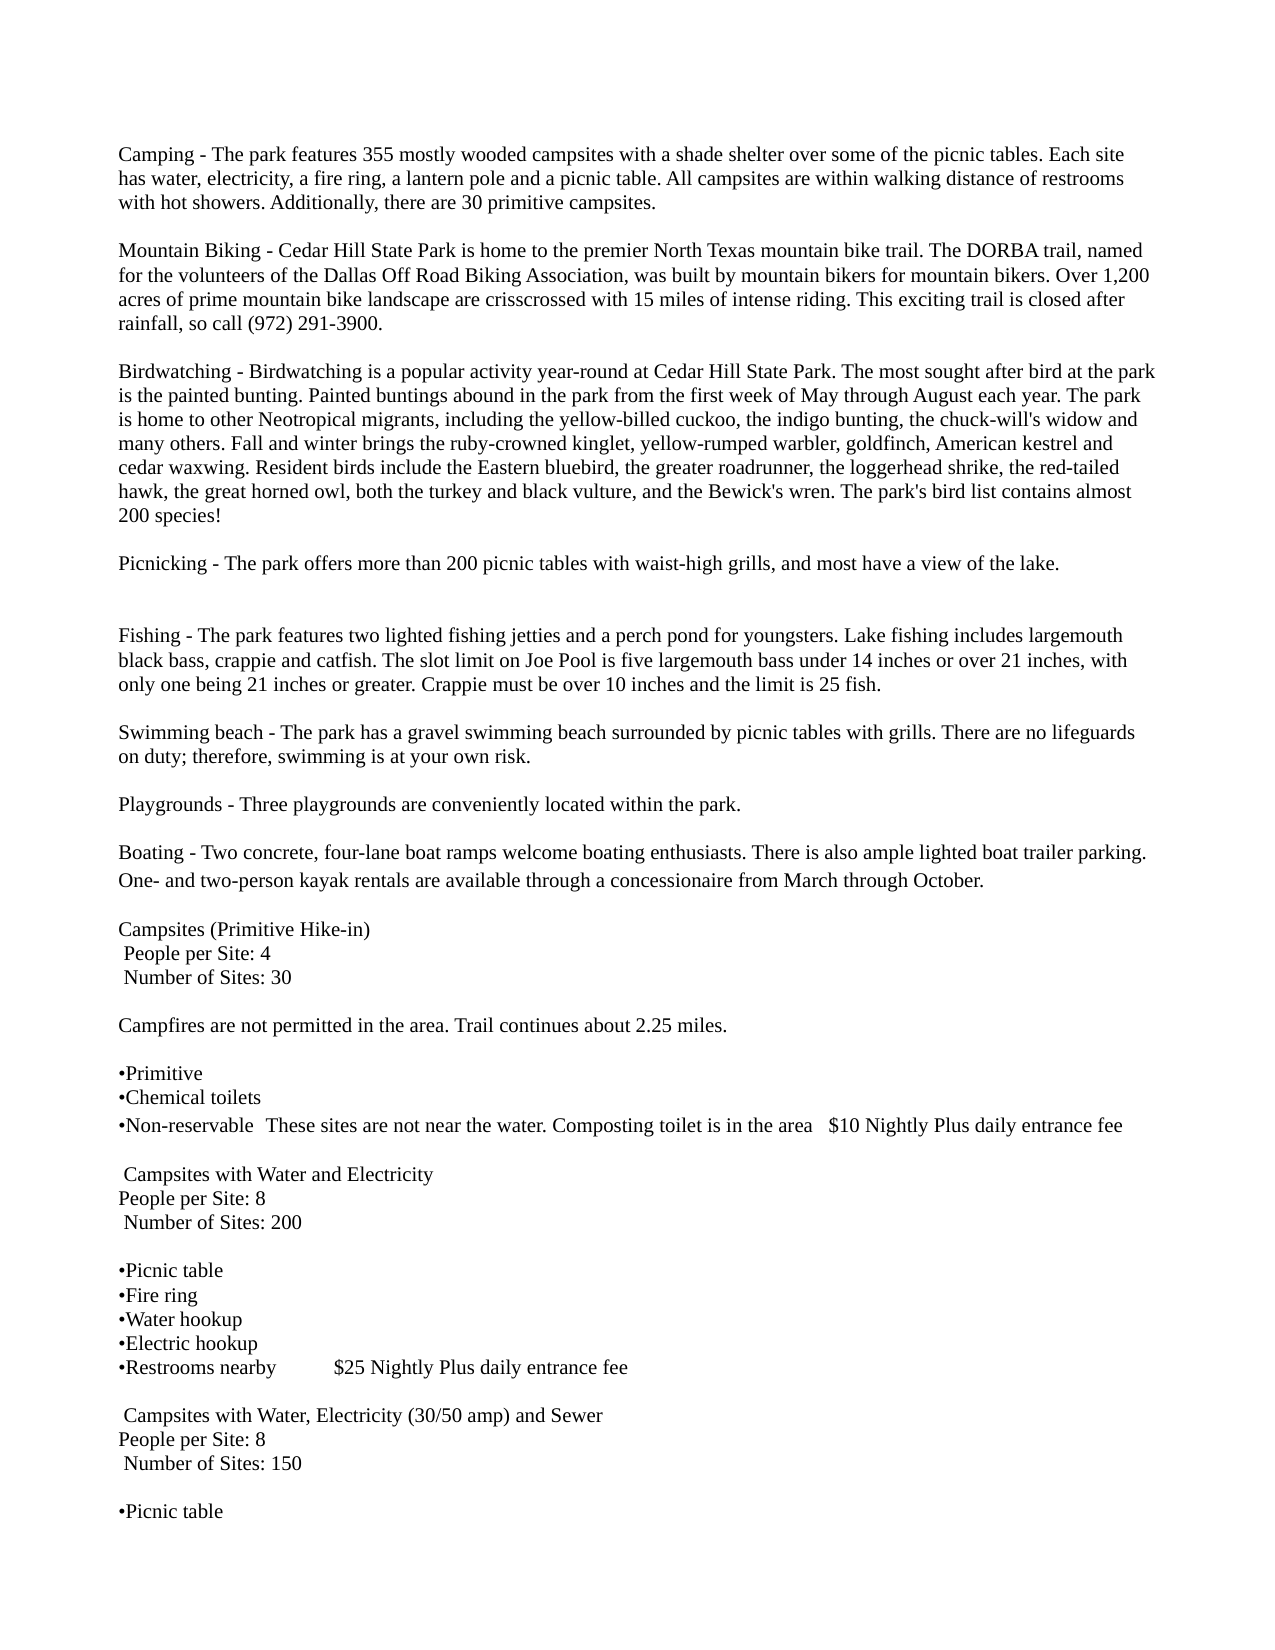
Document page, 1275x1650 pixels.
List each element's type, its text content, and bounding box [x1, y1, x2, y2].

text •Electric hookup [118, 1331, 1157, 1355]
text Swimming beach - The park has a gravel swimming beach surrounded by picnic tables with grills. There are no lifeguards on duty; therefore, swimming is at your own risk. [118, 720, 1157, 768]
text Campfires are not permitted in the area. Trail continues about 2.25 miles. [118, 1013, 1157, 1037]
text Boating - Two concrete, four-lane boat ramps welcome boating enthusiasts. There is also ample lighted boat trailer parking. One- and two-person kayak rentals are available through a concessionaire from March through October. [118, 840, 1157, 893]
text •Non-reservable These sites are not near the water. Composting toilet is in the area $10 Nightly Plus daily entrance fee [118, 1109, 1157, 1138]
text •Chemical toilets [118, 1085, 1157, 1109]
text •Restrooms nearby $25 Nightly Plus daily entrance fee [118, 1355, 1157, 1379]
text People per Site: 8 [118, 1186, 1157, 1210]
text •Primitive [118, 1061, 1157, 1085]
text Picnicking - The park offers more than 200 picnic tables with waist-high grills, and most have a view of the lake. [118, 551, 1157, 575]
text Number of Sites: 30 [118, 965, 1157, 989]
text •Water hookup [118, 1307, 1157, 1331]
text Number of Sites: 150 [118, 1451, 1157, 1475]
text Campsites with Water and Electricity [118, 1162, 1157, 1186]
text •Picnic table [118, 1499, 1157, 1523]
text Fishing - The park features two lighted fishing jetties and a perch pond for youngsters. Lake fishing includes largemouth black bass, crappie and catfish. The slot limit on Joe Pool is five largemouth bass under 14 inches or over 21 inches, with only one being 21 inches or greater. Crappie must be over 10 inches and the limit is 25 fish. [118, 623, 1157, 696]
text Mountain Biking - Cedar Hill State Park is home to the premier North Texas mountain bike trail. The DORBA trail, named for the volunteers of the Dallas Off Road Biking Association, was built by mountain bikers for mountain bikers. Over 1,200 acres of prime mountain bike landscape are crisscrossed with 15 miles of intense riding. This exciting trail is closed after rainfall, so call (972) 291-3900. [118, 238, 1157, 335]
text People per Site: 4 [118, 941, 1157, 965]
text Number of Sites: 200 [118, 1210, 1157, 1234]
text Birdwatching - Birdwatching is a popular activity year-round at Cedar Hill State Park. The most sought after bird at the park is the painted bunting. Painted buntings abound in the park from the first week of May through August each year. The park is home to other Neotropical migrants, including the yellow-billed cuckoo, the indigo bunting, the chuck-will's widow and many others. Fall and winter brings the ruby-crowned kinglet, yellow-rumped warbler, goldfinch, American kestrel and cedar waxwing. Resident birds include the Eastern bluebird, the greater roadrunner, the loggerhead shrike, the red-tailed hawk, the great horned owl, both the turkey and black vulture, and the Bewick's wren. The park's bird list contains almost 200 species! [118, 359, 1157, 527]
text Campsites with Water, Electricity (30/50 amp) and Sewer [118, 1403, 1157, 1427]
text Playgrounds - Three playgrounds are conveniently located within the park. [118, 792, 1157, 816]
text Camping - The park features 355 mostly wooded campsites with a shade shelter over some of the picnic tables. Each site has water, electricity, a fire ring, a lantern pole and a picnic table. All campsites are within walking distance of restrooms with hot showers. Additionally, there are 30 primitive campsites. [118, 142, 1157, 214]
text •Fire ring [118, 1282, 1157, 1307]
text People per Site: 8 [118, 1427, 1157, 1451]
text Campsites (Primitive Hike-in) [118, 917, 1157, 941]
text •Picnic table [118, 1258, 1157, 1282]
